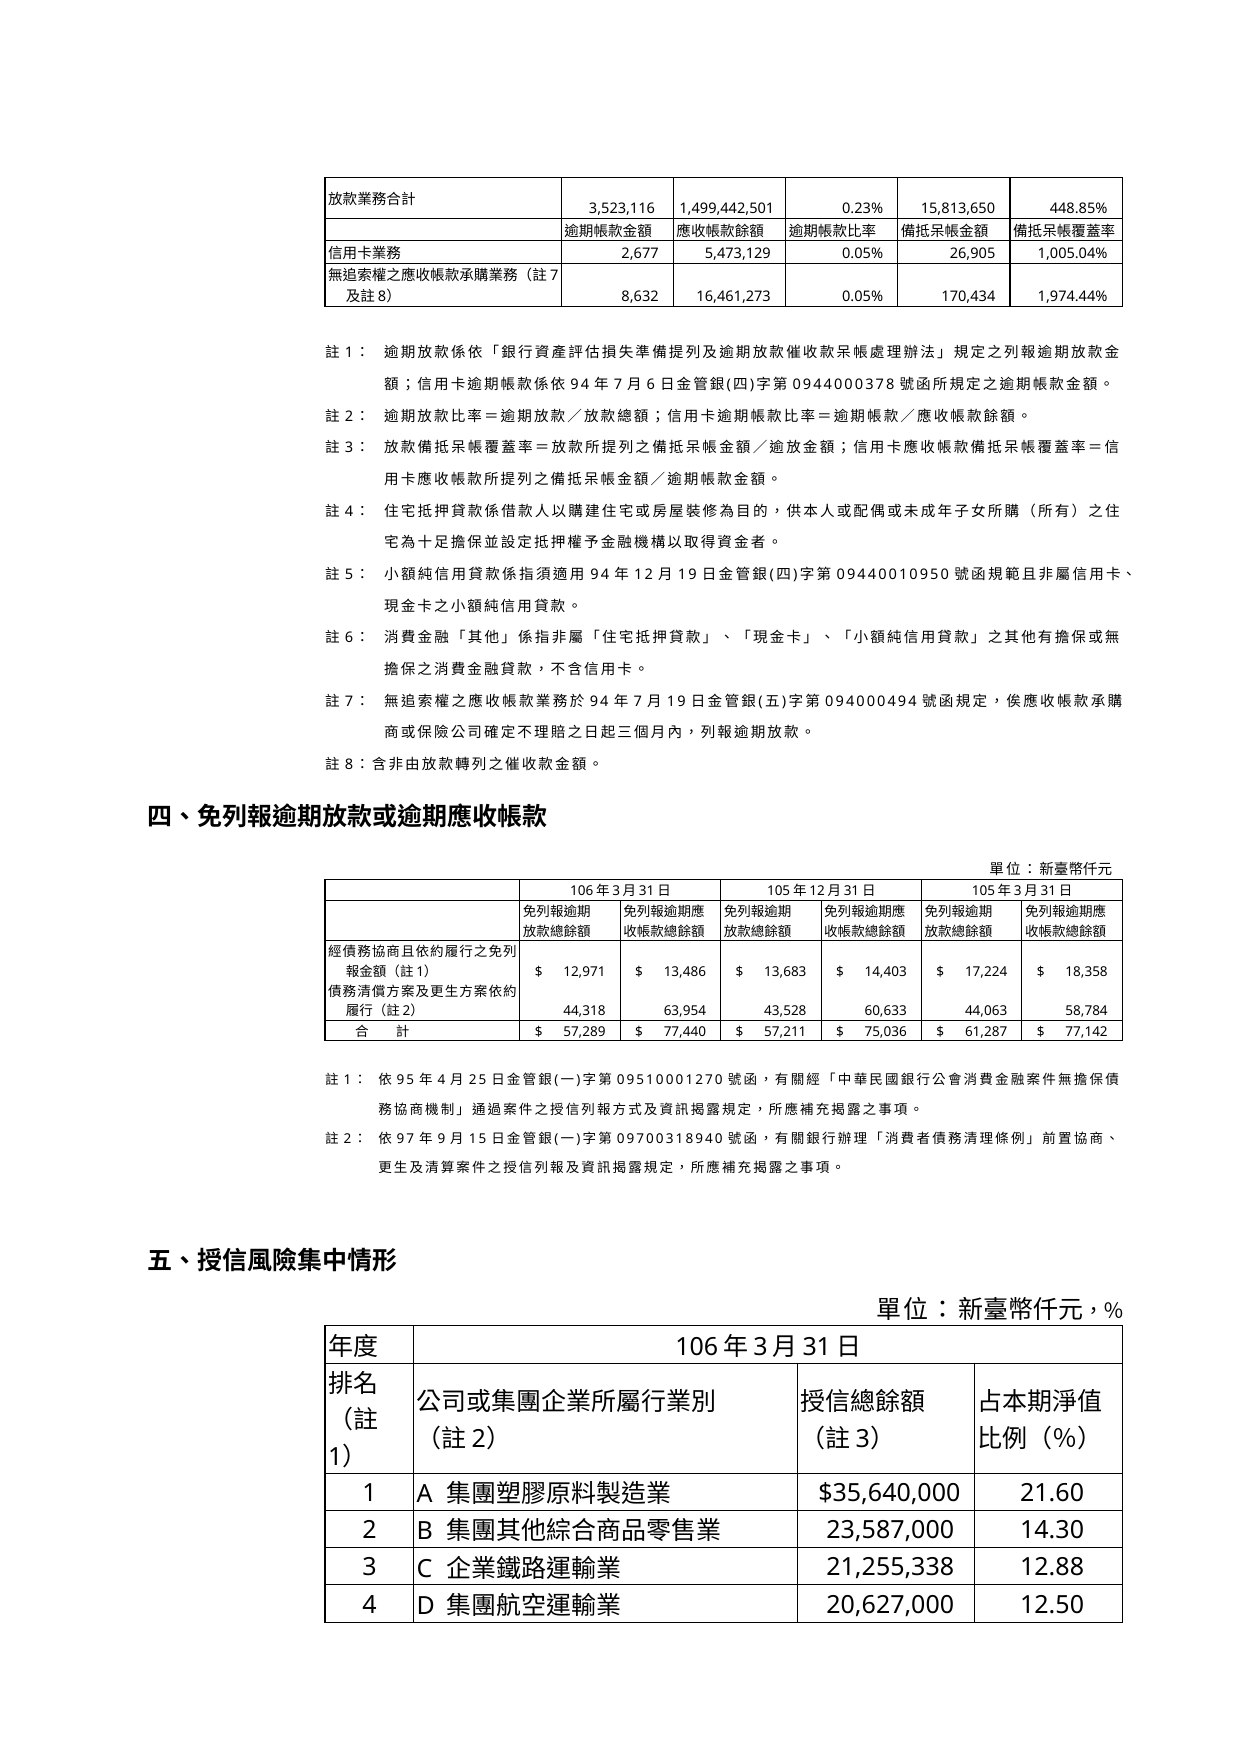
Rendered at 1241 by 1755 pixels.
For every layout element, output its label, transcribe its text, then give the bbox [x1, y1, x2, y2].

table_cell 21,255,338 [798, 1548, 974, 1584]
table_cell 3 [326, 1548, 413, 1584]
table_cell 58,784 [1022, 980, 1122, 1019]
table_cell 債務清償方案及更生方案依約履行（註2） [326, 980, 519, 1019]
table_cell 16,461,273 [674, 264, 785, 306]
table_header 106年3月31日 [414, 1326, 1122, 1363]
table_cell 0.05% [786, 264, 897, 306]
table_cell 逾期帳款金額 [562, 219, 673, 240]
table_header 105年12月31日 [721, 880, 921, 900]
table_cell 12.88 [975, 1548, 1122, 1584]
table_cell 免列報逾期 放款總餘額 [520, 901, 620, 940]
table_cell 44,318 [520, 980, 620, 1019]
table_cell 免列報逾期應收帳款總餘額 [822, 901, 921, 940]
text 註4： 住宅抵押貸款係借款人以購建住宅或房屋裝修為目的，供本人或配偶或未成年子女所購（所有）之住宅為十足擔保並設定抵押權予金融機構以取得資金者。 [325, 499, 1122, 552]
table_header [326, 880, 519, 900]
table_cell 4 [326, 1585, 413, 1622]
table_cell 0.05% [786, 241, 897, 262]
table_cell 170,434 [898, 264, 1009, 306]
table_cell $ 14,403 [822, 941, 921, 980]
table_cell A 集團塑膠原料製造業 [414, 1474, 797, 1510]
table_header 106年3月31日 [520, 880, 720, 900]
table_cell $ 61,287 [922, 1021, 1021, 1040]
table_cell 占本期淨值比例（％） [975, 1364, 1122, 1472]
table_cell 排名 （註1） [326, 1364, 413, 1472]
table_cell 12.50 [975, 1585, 1122, 1622]
text 四、免列報逾期放款或逾期應收帳款 [148, 797, 1138, 833]
table_cell D 集團航空運輸業 [414, 1585, 797, 1622]
table_cell 免列報逾期 放款總餘額 [721, 901, 821, 940]
table_cell [326, 901, 519, 940]
table_cell [326, 219, 561, 240]
text 註1： 逾期放款係依「銀行資產評估損失準備提列及逾期放款催收款呆帳處理辦法」規定之列報逾期放款金額；信用卡逾期帳款係依94年7月6日金管銀(四)字第0944000378號函所規定之逾期帳款金額。 [325, 341, 1122, 394]
table_cell 授信總餘額 （註3） [798, 1364, 974, 1472]
table_cell 5,473,129 [674, 241, 785, 262]
text 註5： 小額純信用貸款係指須適用94年12月19日金管銀(四)字第09440010950號函規範且非屬信用卡、現金卡之小額純信用貸款。 [325, 562, 1122, 615]
table_cell 2,677 [562, 241, 673, 262]
table_cell 免列報逾期應收帳款總餘額 [621, 901, 720, 940]
text 註8：含非由放款轉列之催收款金額。 [325, 752, 1122, 774]
table_cell 1 [326, 1474, 413, 1510]
table_cell $ 13,486 [621, 941, 720, 980]
table_header 年度 [326, 1326, 413, 1363]
table_cell $ 35,640,000 [798, 1474, 974, 1510]
text 單位：新臺幣仟元，％ [148, 1289, 1124, 1325]
table_cell $ 77,440 [621, 1021, 720, 1040]
table_cell 21.60 [975, 1474, 1122, 1510]
table_cell 0.23% [786, 178, 897, 218]
text 註2： 逾期放款比率＝逾期放款／放款總額；信用卡逾期帳款比率＝逾期帳款／應收帳款餘額。 [325, 404, 1122, 425]
table_cell 23,587,000 [798, 1511, 974, 1547]
text 註7： 無追索權之應收帳款業務於94年7月19日金管銀(五)字第094000494號函規定，俟應收帳款承購商或保險公司確定不理賠之日起三個月內，列報逾期放款。 [325, 689, 1122, 742]
table_cell 放款業務合計 [326, 178, 561, 218]
table_cell $ 75,036 [822, 1021, 921, 1040]
table_cell $ 17,224 [922, 941, 1021, 980]
table_cell 1,974.44% [1011, 264, 1122, 306]
table_cell 63,954 [621, 980, 720, 1019]
text 註3： 放款備抵呆帳覆蓋率＝放款所提列之備抵呆帳金額／逾放金額；信用卡應收帳款備抵呆帳覆蓋率＝信用卡應收帳款所提列之備抵呆帳金額／逾期帳款金額。 [325, 436, 1122, 489]
text 單位：新臺幣仟元 [148, 858, 1112, 879]
table_cell C 企業鐵路運輸業 [414, 1548, 797, 1584]
text 註6： 消費金融「其他」係指非屬「住宅抵押貸款」、「現金卡」、「小額純信用貸款」之其他有擔保或無擔保之消費金融貸款，不含信用卡。 [325, 626, 1122, 679]
table_cell 免列報逾期應收帳款總餘額 [1022, 901, 1122, 940]
table_cell 448.85% [1011, 178, 1122, 218]
table_cell 43,528 [721, 980, 821, 1019]
text 註1： 依95年4月25日金管銀(一)字第09510001270號函，有關經「中華民國銀行公會消費金融案件無擔保債務協商機制」通過案件之授信列報方式及資訊揭露規定，所應補充揭露之事項。 [325, 1069, 1122, 1118]
table_cell 14.30 [975, 1511, 1122, 1547]
table_cell 44,063 [922, 980, 1021, 1019]
table_cell $ 12,971 [520, 941, 620, 980]
text 五、授信風險集中情形 [148, 1240, 1138, 1277]
table_cell 15,813,650 [898, 178, 1009, 218]
table_cell 公司或集團企業所屬行業別 （註2） [414, 1364, 797, 1472]
table_cell 26,905 [898, 241, 1009, 262]
table_cell 應收帳款餘額 [674, 219, 785, 240]
table_cell 經債務協商且依約履行之免列報金額（註1） [326, 941, 519, 980]
table_header 105年3月31日 [922, 880, 1122, 900]
table_cell B 集團其他綜合商品零售業 [414, 1511, 797, 1547]
table_cell $ 57,211 [721, 1021, 821, 1040]
table_cell $ 13,683 [721, 941, 821, 980]
table_cell 8,632 [562, 264, 673, 306]
table_cell 60,633 [822, 980, 921, 1019]
table_cell 無追索權之應收帳款承購業務（註7及註8） [326, 264, 561, 306]
table_cell $ 77,142 [1022, 1021, 1122, 1040]
table_cell 信用卡業務 [326, 241, 561, 262]
table_cell 2 [326, 1511, 413, 1547]
table_cell 1,005.04% [1011, 241, 1122, 262]
table_cell 備抵呆帳金額 [898, 219, 1009, 240]
table_cell 3,523,116 [562, 178, 673, 218]
table_cell $ 18,358 [1022, 941, 1122, 980]
table_cell $ 57,289 [520, 1021, 620, 1040]
table_cell 免列報逾期 放款總餘額 [922, 901, 1021, 940]
table_cell 20,627,000 [798, 1585, 974, 1622]
table_cell 1,499,442,501 [674, 178, 785, 218]
text 註2： 依97年9月15日金管銀(一)字第09700318940號函，有關銀行辦理「消費者債務清理條例」前置協商、更生及清算案件之授信列報及資訊揭露規定，所應補充揭露之事項。 [325, 1128, 1122, 1177]
table_cell 備抵呆帳覆蓋率 [1011, 219, 1122, 240]
table_cell 逾期帳款比率 [786, 219, 897, 240]
table_cell 合 計 [326, 1021, 519, 1040]
